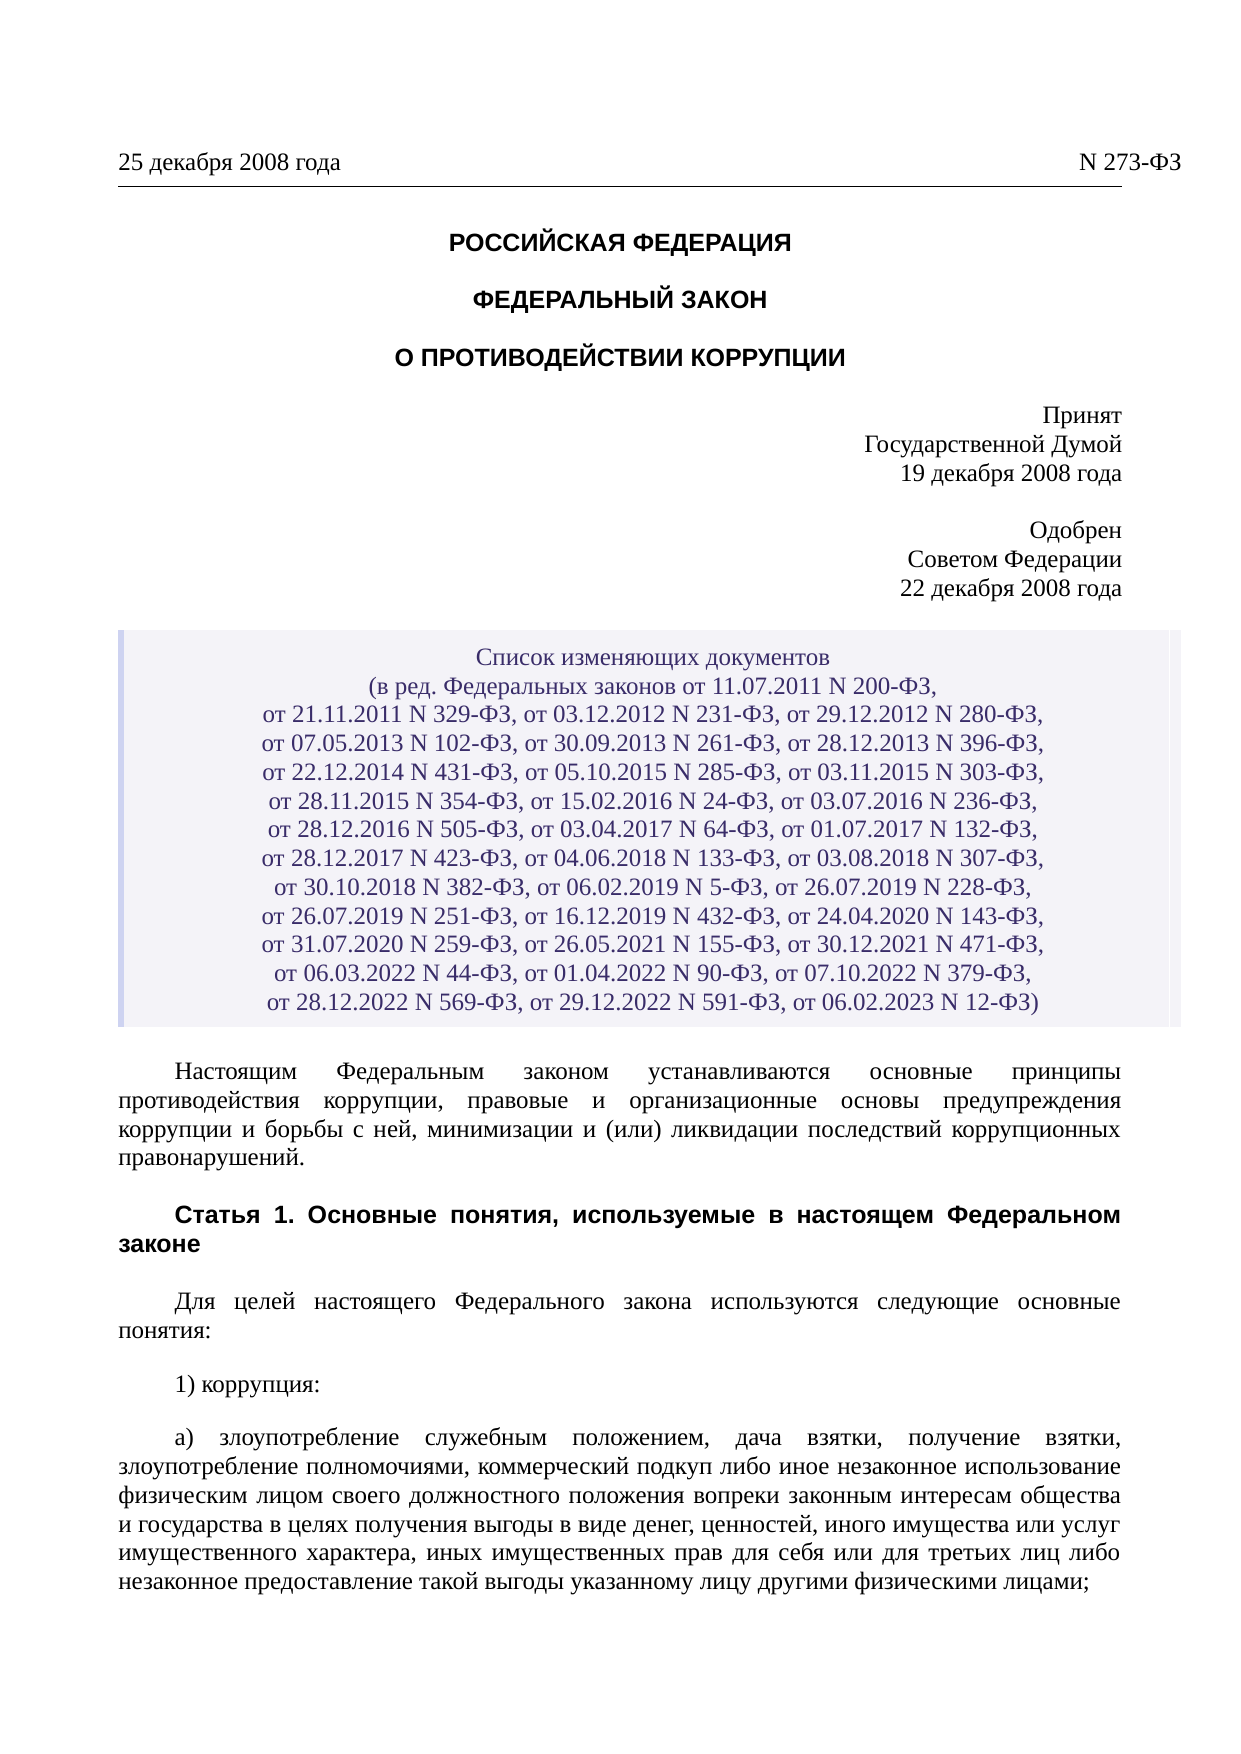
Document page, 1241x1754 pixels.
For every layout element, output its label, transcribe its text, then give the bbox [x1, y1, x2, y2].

text Одобрен [118, 515, 1122, 544]
text Принят [118, 400, 1122, 429]
title ФЕДЕРАЛЬНЫЙ ЗАКОН [118, 285, 1122, 314]
table_header [124, 630, 136, 1027]
table_header N 273-ФЗ [650, 147, 1181, 176]
text 22 декабря 2008 года [118, 573, 1122, 601]
title О ПРОТИВОДЕЙСТВИИ КОРРУПЦИИ [118, 343, 1122, 371]
table_header [118, 630, 124, 1027]
text Для целей настоящего Федерального закона используются следующие основные понятия: [118, 1286, 1122, 1344]
text Государственной Думой [118, 429, 1122, 458]
text 1) коррупция: [118, 1369, 1122, 1397]
table_header [1170, 630, 1181, 1027]
table_header 25 декабря 2008 года [118, 147, 650, 176]
text Настоящим Федеральным законом устанавливаются основные принципы противодействия коррупции, правовые и организационные основы предупреждения коррупции и борьбы с ней, минимизации и (или) ликвидации последствий коррупционных правонарушений. [118, 1056, 1122, 1171]
text 19 декабря 2008 года [118, 458, 1122, 486]
text а) злоупотребление служебным положением, дача взятки, получение взятки, злоупотребление полномочиями, коммерческий подкуп либо иное незаконное использование физическим лицом своего должностного положения вопреки законным интересам общества и государства в целях получения выгоды в виде денег, ценностей, иного имущества или услуг имущественного характера, иных имущественных прав для себя или для третьих лиц либо незаконное предоставление такой выгоды указанному лицу другими физическими лицами; [118, 1422, 1122, 1595]
table_header Список изменяющих документов (в ред. Федеральных законов от 11.07.2011 N 200-ФЗ, от 21.11.2011 N 329-ФЗ, от 03.12.2012 N 231-ФЗ, от 29.12.2012 N 280-ФЗ, от 07.05.2013 N 102-ФЗ, от 30.09.2013 N 261-ФЗ, от 28.12.2013 N 396-ФЗ, от 22.12.2014 N 431-ФЗ, от 05.10.2015 N 285-ФЗ, от 03.11.2015 N 303-ФЗ, от 28.11.2015 N 354-ФЗ, от 15.02.2016 N 24-ФЗ, от 03.07.2016 N 236-ФЗ, от 28.12.2016 N 505-ФЗ, от 03.04.2017 N 64-ФЗ, от 01.07.2017 N 132-ФЗ, от 28.12.2017 N 423-ФЗ, от 04.06.2018 N 133-ФЗ, от 03.08.2018 N 307-ФЗ, от 30.10.2018 N 382-ФЗ, от 06.02.2019 N 5-ФЗ, от 26.07.2019 N 228-ФЗ, от 26.07.2019 N 251-ФЗ, от 16.12.2019 N 432-ФЗ, от 24.04.2020 N 143-ФЗ, от 31.07.2020 N 259-ФЗ, от 26.05.2021 N 155-ФЗ, от 30.12.2021 N 471-ФЗ, от 06.03.2022 N 44-ФЗ, от 01.04.2022 N 90-ФЗ, от 07.10.2022 N 379-ФЗ, от 28.12.2022 N 569-ФЗ, от 29.12.2022 N 591-ФЗ, от 06.02.2023 N 12-ФЗ) [136, 630, 1169, 1027]
title Статья 1. Основные понятия, используемые в настоящем Федеральном законе [118, 1200, 1122, 1257]
text Советом Федерации [118, 544, 1122, 573]
title РОССИЙСКАЯ ФЕДЕРАЦИЯ [118, 228, 1122, 256]
